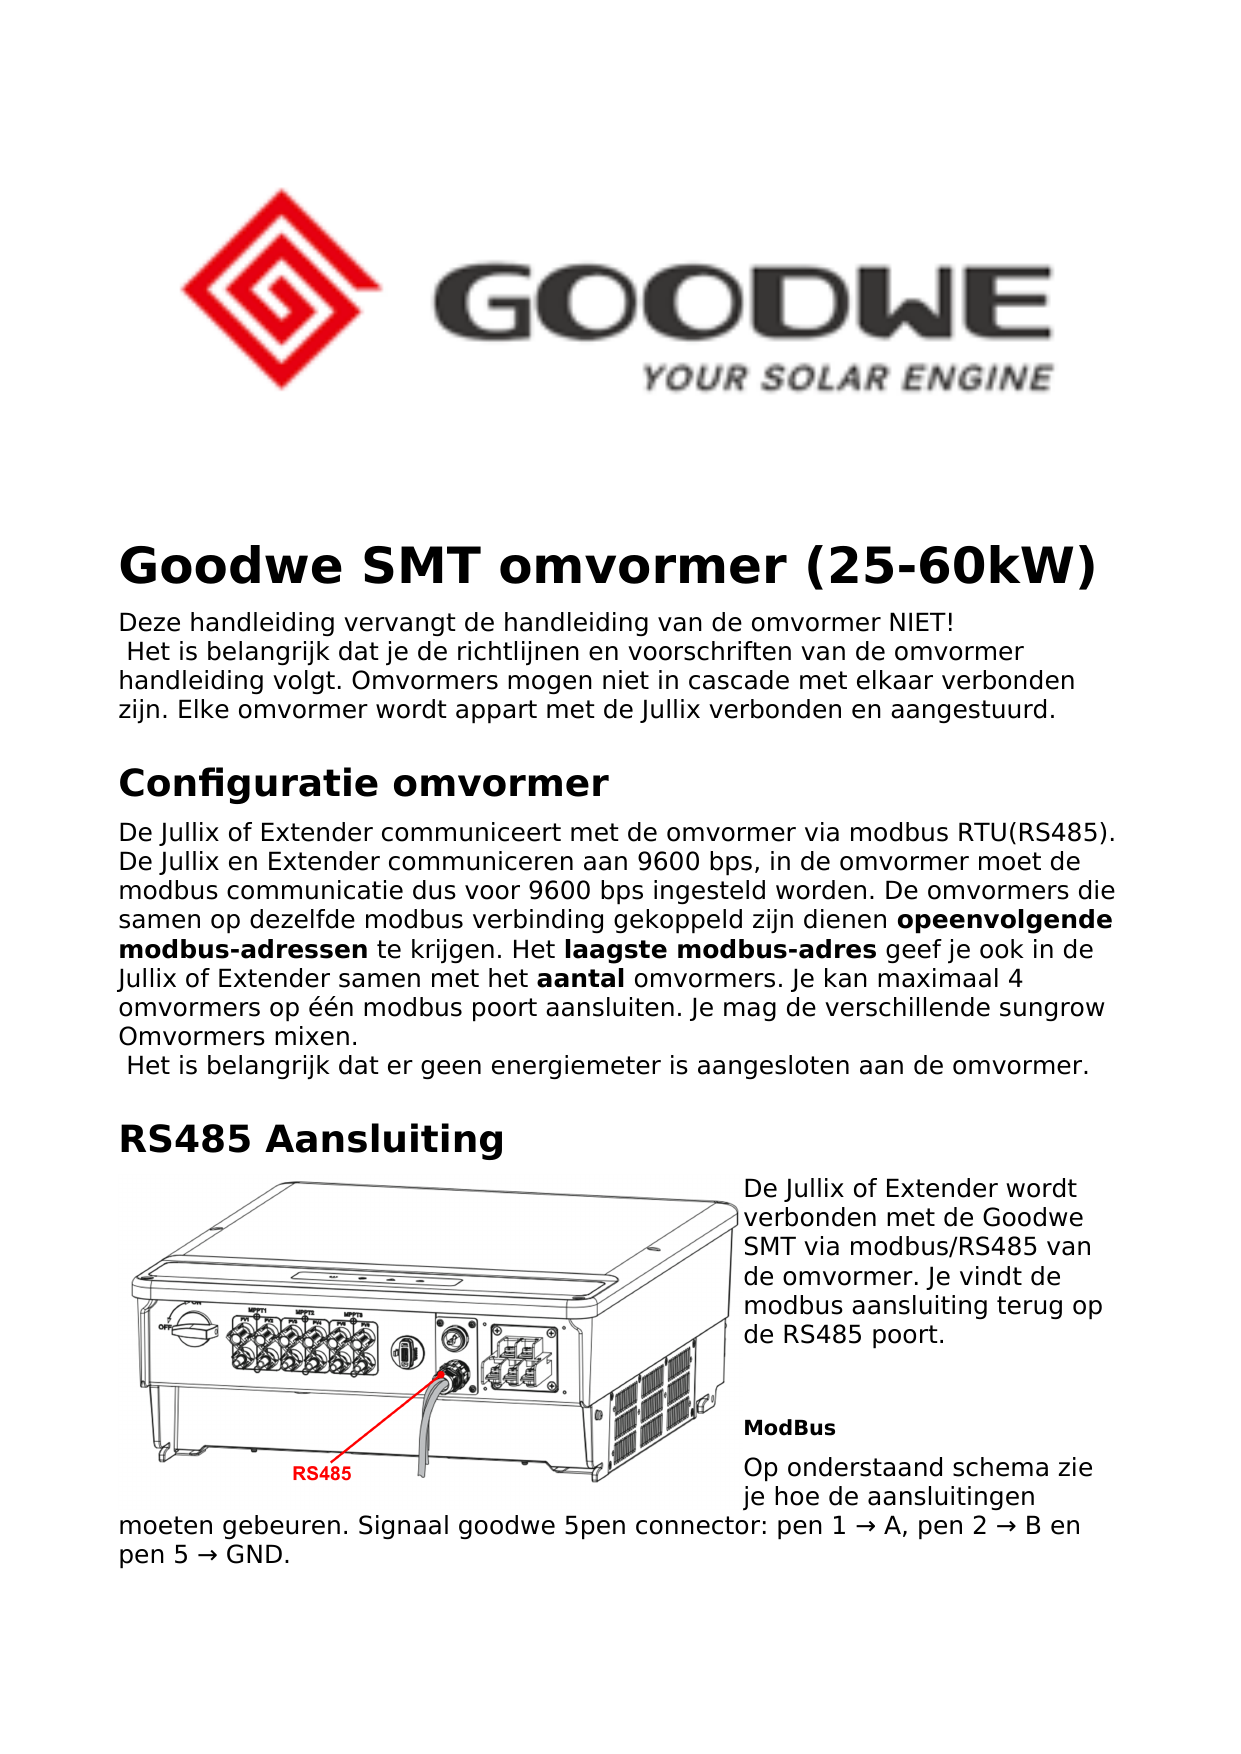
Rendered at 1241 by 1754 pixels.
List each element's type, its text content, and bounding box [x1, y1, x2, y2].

text Deze handleiding vervangt de handleiding van de omvormer NIET! Het is belangrijk dat je de richtlijnen en voorschriften van de omvormer handleiding volgt. Omvormers mogen niet in cascade met elkaar verbonden zijn. Elke omvormer wordt appart met de Jullix verbonden en aangestuurd. [118, 608, 1122, 724]
text De Jullix of Extender communiceert met de omvormer via modbus RTU(RS485). De Jullix en Extender communiceren aan 9600 bps, in de omvormer moet de modbus communicatie dus voor 9600 bps ingesteld worden. De omvormers die samen op dezelfde modbus verbinding gekoppeld zijn dienen opeenvolgende modbus-adressen te krijgen. Het laagste modbus-adres geef je ook in de Jullix of Extender samen met het aantal omvormers. Je kan maximaal 4 omvormers op één modbus poort aansluiten. Je mag de verschillende sungrow Omvormers mixen. Het is belangrijk dat er geen energiemeter is aangesloten aan de omvormer. [118, 818, 1122, 1081]
subtitle Goodwe SMT omvormer (25-60kW) [118, 537, 1122, 595]
picture [118, 118, 1123, 471]
subtitle Configuratie omvormer [118, 762, 1122, 806]
picture [118, 1174, 744, 1510]
subtitle ModBus [744, 1416, 1122, 1440]
text De Jullix of Extender wordt verbonden met de Goodwe SMT via modbus/RS485 van de omvormer. Je vindt de modbus aansluiting terug op de RS485 poort. [744, 1174, 1122, 1378]
text Op onderstaand schema zie je hoe de aansluitingen moeten gebeuren. Signaal goodwe 5pen connector: pen 1 → A, pen 2 → B en pen 5 → GND. [118, 1453, 1122, 1569]
subtitle RS485 Aansluiting [118, 1118, 1122, 1162]
